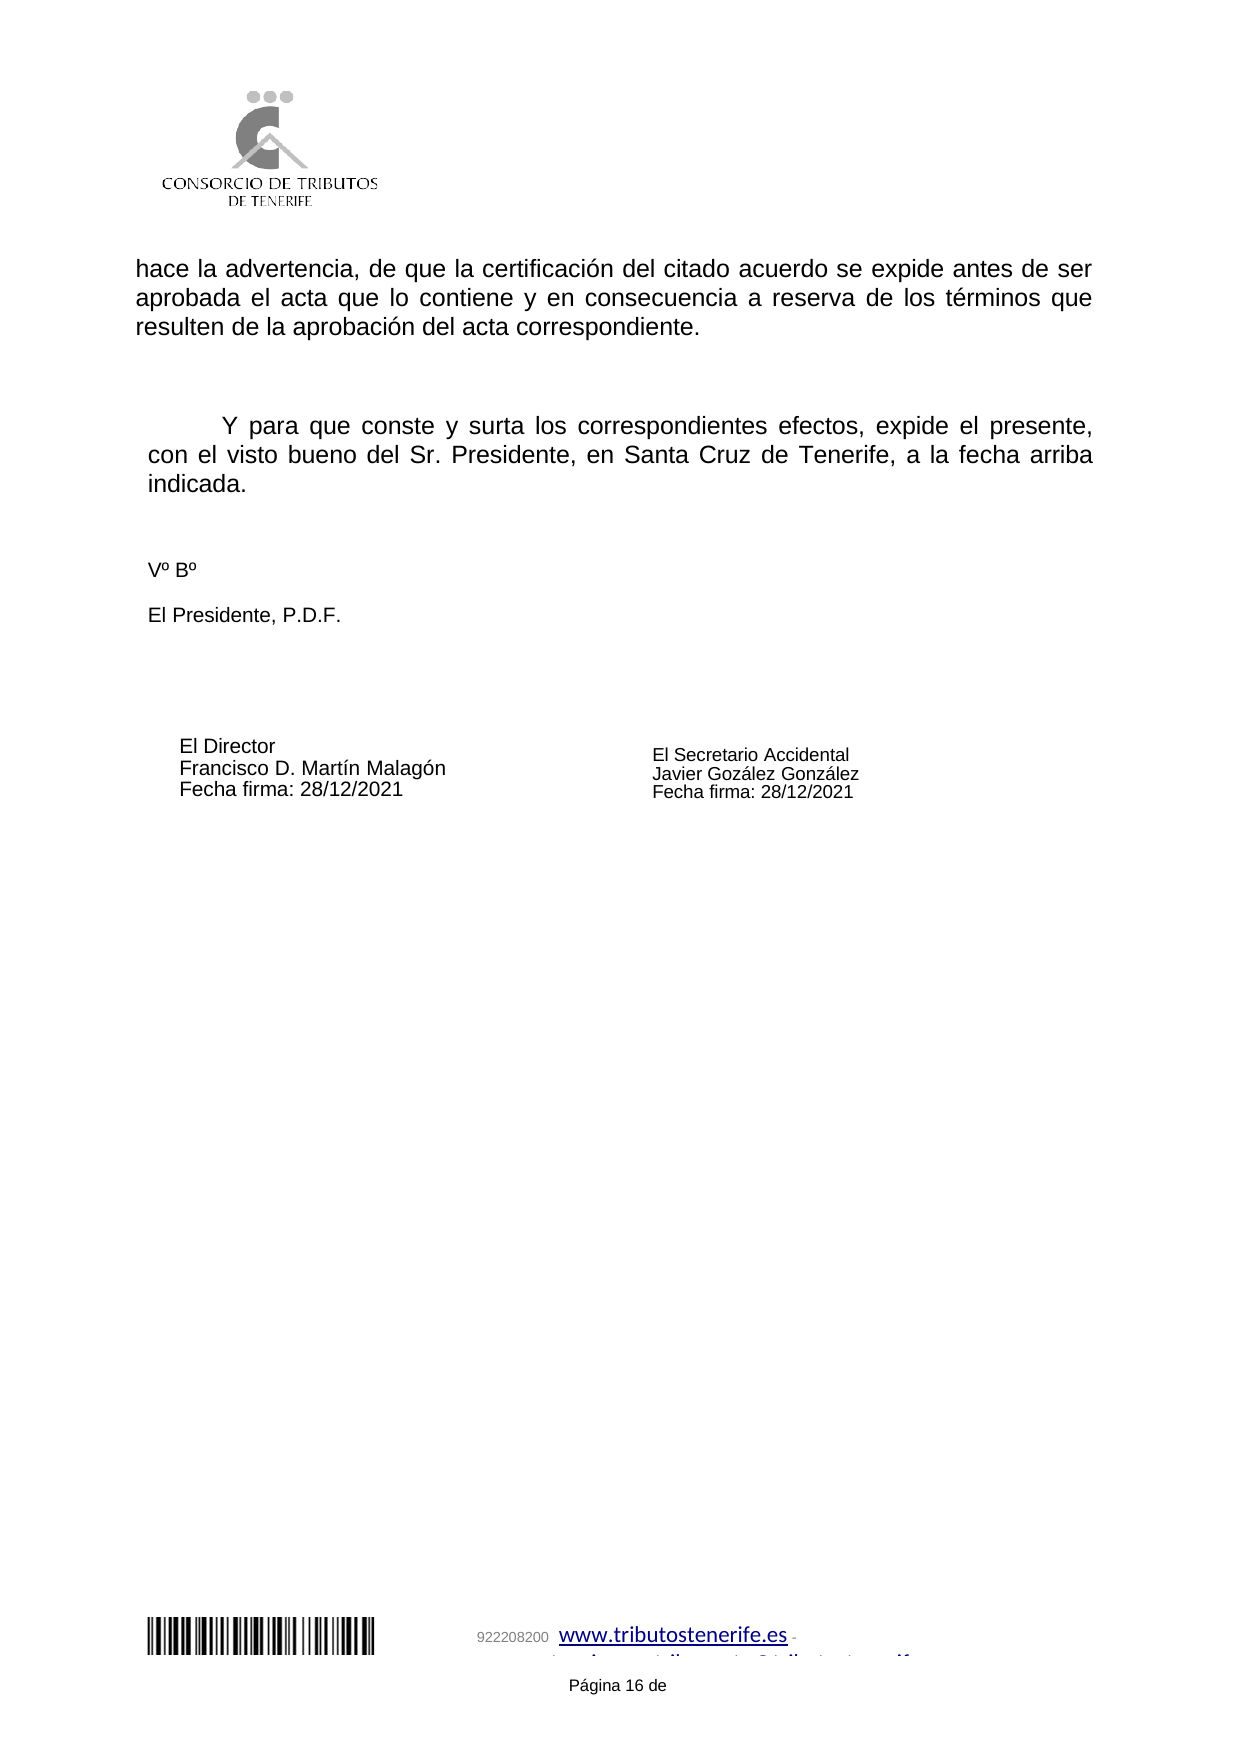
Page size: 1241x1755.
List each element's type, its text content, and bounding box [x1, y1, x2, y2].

text El Director [179, 736, 447, 758]
text Vº Bº [148, 558, 1105, 582]
subtitle hace la advertencia, de que la certificación del citado acuerdo se expide antes de ser aprobada el acta que lo contiene y en consecuencia a reserva de los términos que resulten de la aprobación del acta correspondiente. [135, 254, 1093, 341]
text Francisco D. Martín Malagón Fecha firma: 28/12/2021 [179, 759, 447, 801]
text El Secretario Accidental Javier Gozález González Fecha firma: 28/12/2021 [652, 746, 861, 802]
text Y para que conste y surta los correspondientes efectos, expide el presente, con el visto bueno del Sr. Presidente, en Santa Cruz de Tenerife, a la fecha arriba indicada. [148, 411, 1093, 497]
text El Presidente, P.D.F. [148, 603, 1105, 627]
